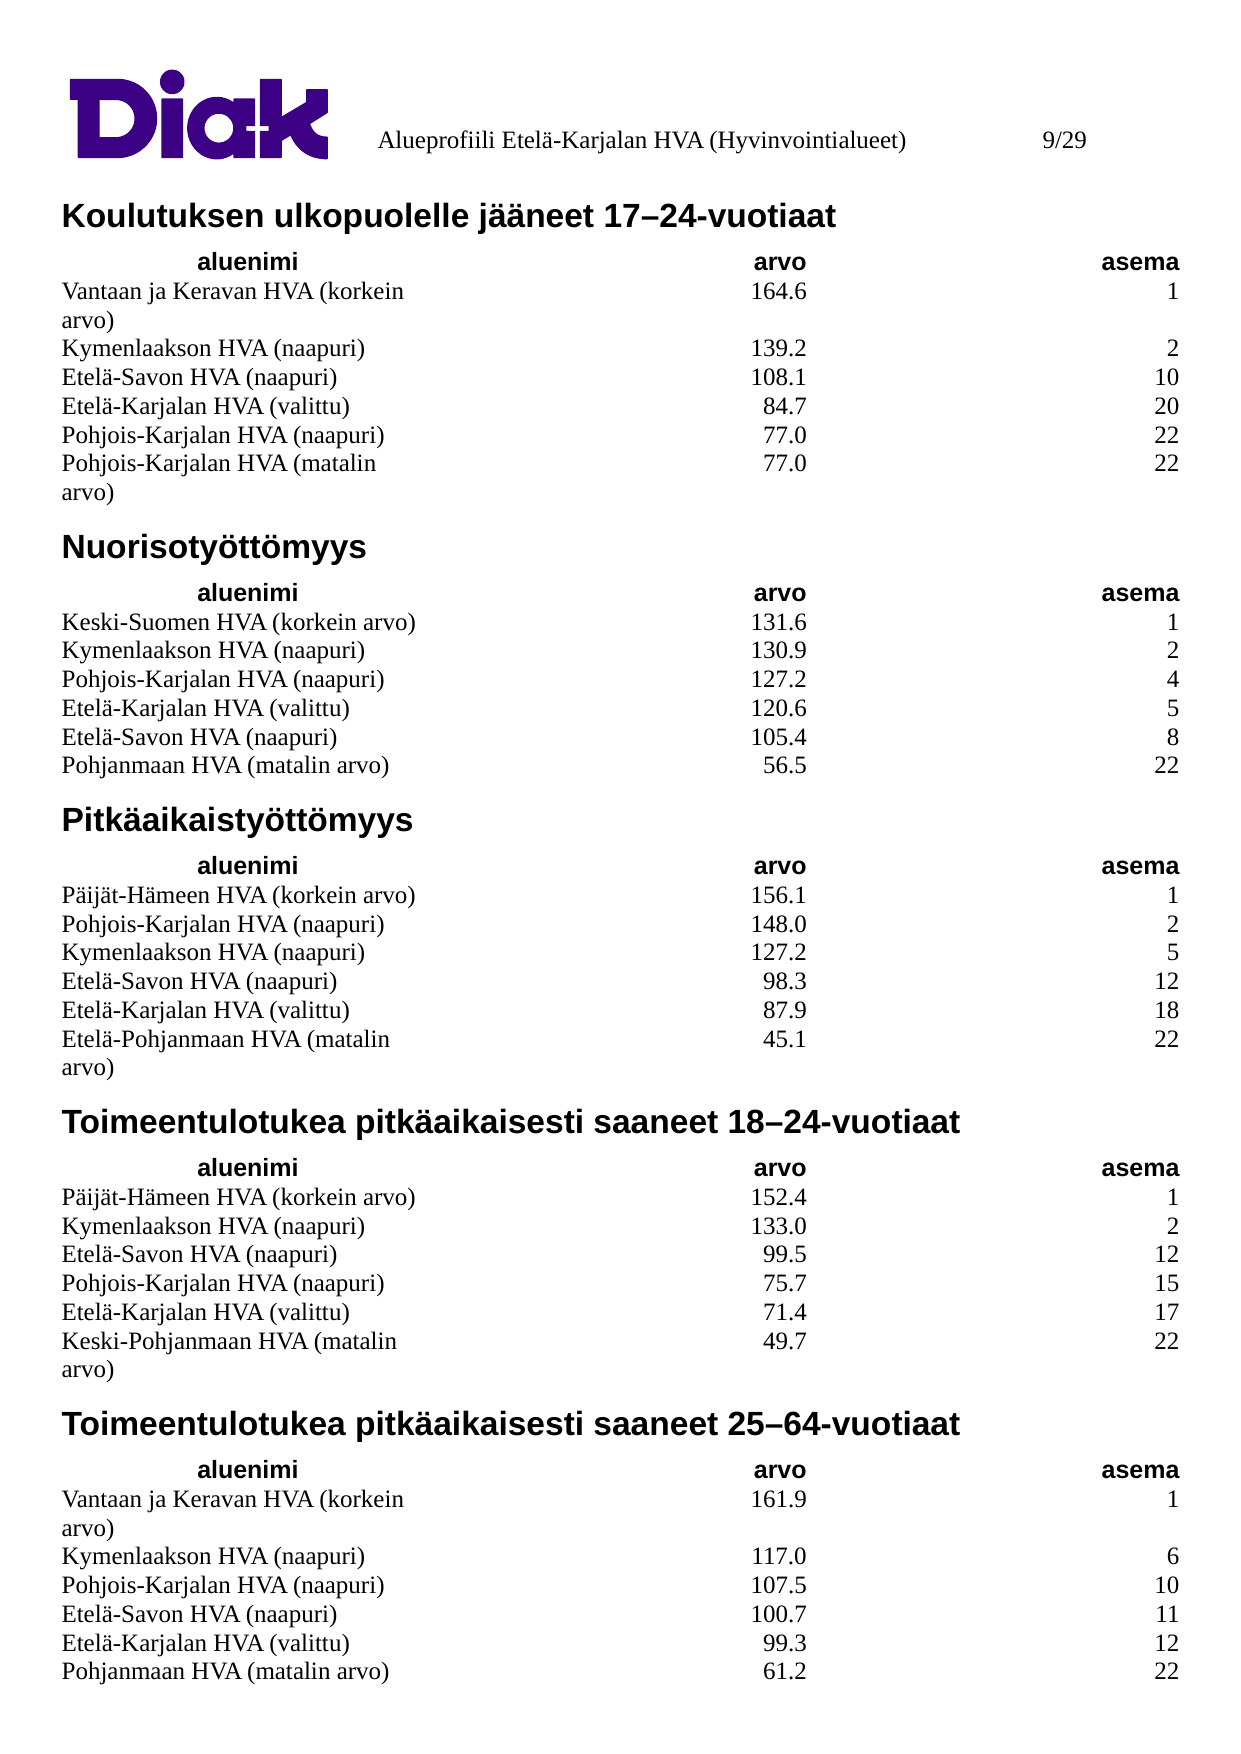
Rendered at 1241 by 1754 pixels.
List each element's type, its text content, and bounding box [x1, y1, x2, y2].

table_cell 99.5 [434, 1240, 806, 1268]
table_cell 98.3 [434, 966, 806, 995]
table_cell 75.7 [434, 1268, 806, 1297]
table_cell Etelä-Karjalan HVA (valittu) [61, 391, 434, 420]
table_cell Etelä-Karjalan HVA (valittu) [61, 995, 434, 1024]
table_cell 10 [806, 1570, 1179, 1599]
table_cell Kymenlaakson HVA (naapuri) [61, 938, 434, 966]
table_cell 87.9 [434, 995, 806, 1024]
table_cell Pohjois-Karjalan HVA (matalin arvo) [61, 449, 434, 506]
table_cell Pohjanmaan HVA (matalin arvo) [61, 1656, 434, 1685]
table_cell 6 [806, 1541, 1179, 1570]
table_cell 12 [806, 1240, 1179, 1268]
subtitle Toimeentulotukea pitkäaikaisesti saaneet 18–24-vuotiaat [61, 1102, 1179, 1141]
table_cell Päijät-Hämeen HVA (korkein arvo) [61, 1182, 434, 1211]
table_cell 105.4 [434, 722, 806, 751]
table_cell 2 [806, 636, 1179, 664]
table_cell 130.9 [434, 636, 806, 664]
table_cell Pohjois-Karjalan HVA (naapuri) [61, 664, 434, 693]
table_cell 2 [806, 1211, 1179, 1239]
table_header asema [806, 247, 1179, 276]
table_cell 22 [806, 1024, 1179, 1081]
table_cell 22 [806, 420, 1179, 448]
table_header asema [806, 1153, 1179, 1182]
table_cell 56.5 [434, 751, 806, 779]
table_cell Kymenlaakson HVA (naapuri) [61, 1541, 434, 1570]
table_cell 127.2 [434, 664, 806, 693]
table_header arvo [434, 851, 806, 880]
table_cell 22 [806, 1326, 1179, 1383]
table_cell 71.4 [434, 1297, 806, 1326]
table_header aluenimi [61, 578, 434, 607]
table_header arvo [434, 1153, 806, 1182]
subtitle Pitkäaikaistyöttömyys [61, 800, 1179, 839]
table_cell 22 [806, 751, 1179, 779]
table_cell 133.0 [434, 1211, 806, 1239]
table_header asema [806, 1455, 1179, 1484]
table_cell 164.6 [434, 276, 806, 333]
table_cell 5 [806, 938, 1179, 966]
table_cell Etelä-Karjalan HVA (valittu) [61, 1297, 434, 1326]
table_header aluenimi [61, 851, 434, 880]
table_cell 5 [806, 693, 1179, 722]
table_cell 99.3 [434, 1628, 806, 1656]
table_cell 4 [806, 664, 1179, 693]
table_cell Keski-Suomen HVA (korkein arvo) [61, 607, 434, 636]
table_header arvo [434, 578, 806, 607]
table_cell 2 [806, 909, 1179, 937]
table_cell 161.9 [434, 1484, 806, 1541]
table_cell 12 [806, 1628, 1179, 1656]
table_cell Vantaan ja Keravan HVA (korkein arvo) [61, 276, 434, 333]
table_cell 8 [806, 722, 1179, 751]
table_cell 49.7 [434, 1326, 806, 1383]
table_header aluenimi [61, 1455, 434, 1484]
table_cell 20 [806, 391, 1179, 420]
table_cell 1 [806, 1484, 1179, 1541]
table_cell Etelä-Savon HVA (naapuri) [61, 362, 434, 391]
table_cell Keski-Pohjanmaan HVA (matalin arvo) [61, 1326, 434, 1383]
table_cell 18 [806, 995, 1179, 1024]
table_cell 77.0 [434, 420, 806, 448]
table_cell 45.1 [434, 1024, 806, 1081]
subtitle Nuorisotyöttömyys [61, 527, 1179, 566]
table_cell Pohjois-Karjalan HVA (naapuri) [61, 1570, 434, 1599]
table_cell Pohjois-Karjalan HVA (naapuri) [61, 420, 434, 448]
table_cell Etelä-Savon HVA (naapuri) [61, 722, 434, 751]
table_cell 1 [806, 607, 1179, 636]
table_cell 131.6 [434, 607, 806, 636]
table_cell 11 [806, 1599, 1179, 1628]
table_cell 139.2 [434, 334, 806, 362]
table_cell Etelä-Savon HVA (naapuri) [61, 966, 434, 995]
table_cell 12 [806, 966, 1179, 995]
table_cell 2 [806, 334, 1179, 362]
table_cell 100.7 [434, 1599, 806, 1628]
table_header asema [806, 851, 1179, 880]
table_header arvo [434, 1455, 806, 1484]
subtitle Koulutuksen ulkopuolelle jääneet 17–24-vuotiaat [61, 196, 1179, 235]
table_cell 61.2 [434, 1656, 806, 1685]
table_cell 107.5 [434, 1570, 806, 1599]
subtitle Toimeentulotukea pitkäaikaisesti saaneet 25–64-vuotiaat [61, 1404, 1179, 1443]
table_cell Kymenlaakson HVA (naapuri) [61, 334, 434, 362]
table_cell 127.2 [434, 938, 806, 966]
table_header aluenimi [61, 247, 434, 276]
table_header arvo [434, 247, 806, 276]
table_header asema [806, 578, 1179, 607]
table_cell 84.7 [434, 391, 806, 420]
table_cell 22 [806, 1656, 1179, 1685]
table_cell 148.0 [434, 909, 806, 937]
table_cell 108.1 [434, 362, 806, 391]
table_cell 15 [806, 1268, 1179, 1297]
table_cell Etelä-Savon HVA (naapuri) [61, 1240, 434, 1268]
table_cell Pohjois-Karjalan HVA (naapuri) [61, 909, 434, 937]
table_cell 17 [806, 1297, 1179, 1326]
table_cell Etelä-Savon HVA (naapuri) [61, 1599, 434, 1628]
table_cell Vantaan ja Keravan HVA (korkein arvo) [61, 1484, 434, 1541]
table_cell Etelä-Karjalan HVA (valittu) [61, 1628, 434, 1656]
table_cell Kymenlaakson HVA (naapuri) [61, 1211, 434, 1239]
table_cell 120.6 [434, 693, 806, 722]
table_cell Pohjanmaan HVA (matalin arvo) [61, 751, 434, 779]
table_cell Pohjois-Karjalan HVA (naapuri) [61, 1268, 434, 1297]
table_header aluenimi [61, 1153, 434, 1182]
table_cell 152.4 [434, 1182, 806, 1211]
table_cell 1 [806, 880, 1179, 909]
table_cell 22 [806, 449, 1179, 506]
table_cell Etelä-Pohjanmaan HVA (matalin arvo) [61, 1024, 434, 1081]
table_cell Päijät-Hämeen HVA (korkein arvo) [61, 880, 434, 909]
table_cell 156.1 [434, 880, 806, 909]
table_cell 77.0 [434, 449, 806, 506]
table_cell 1 [806, 1182, 1179, 1211]
table_cell 1 [806, 276, 1179, 333]
table_cell 10 [806, 362, 1179, 391]
table_cell Kymenlaakson HVA (naapuri) [61, 636, 434, 664]
table_cell Etelä-Karjalan HVA (valittu) [61, 693, 434, 722]
table_cell 117.0 [434, 1541, 806, 1570]
